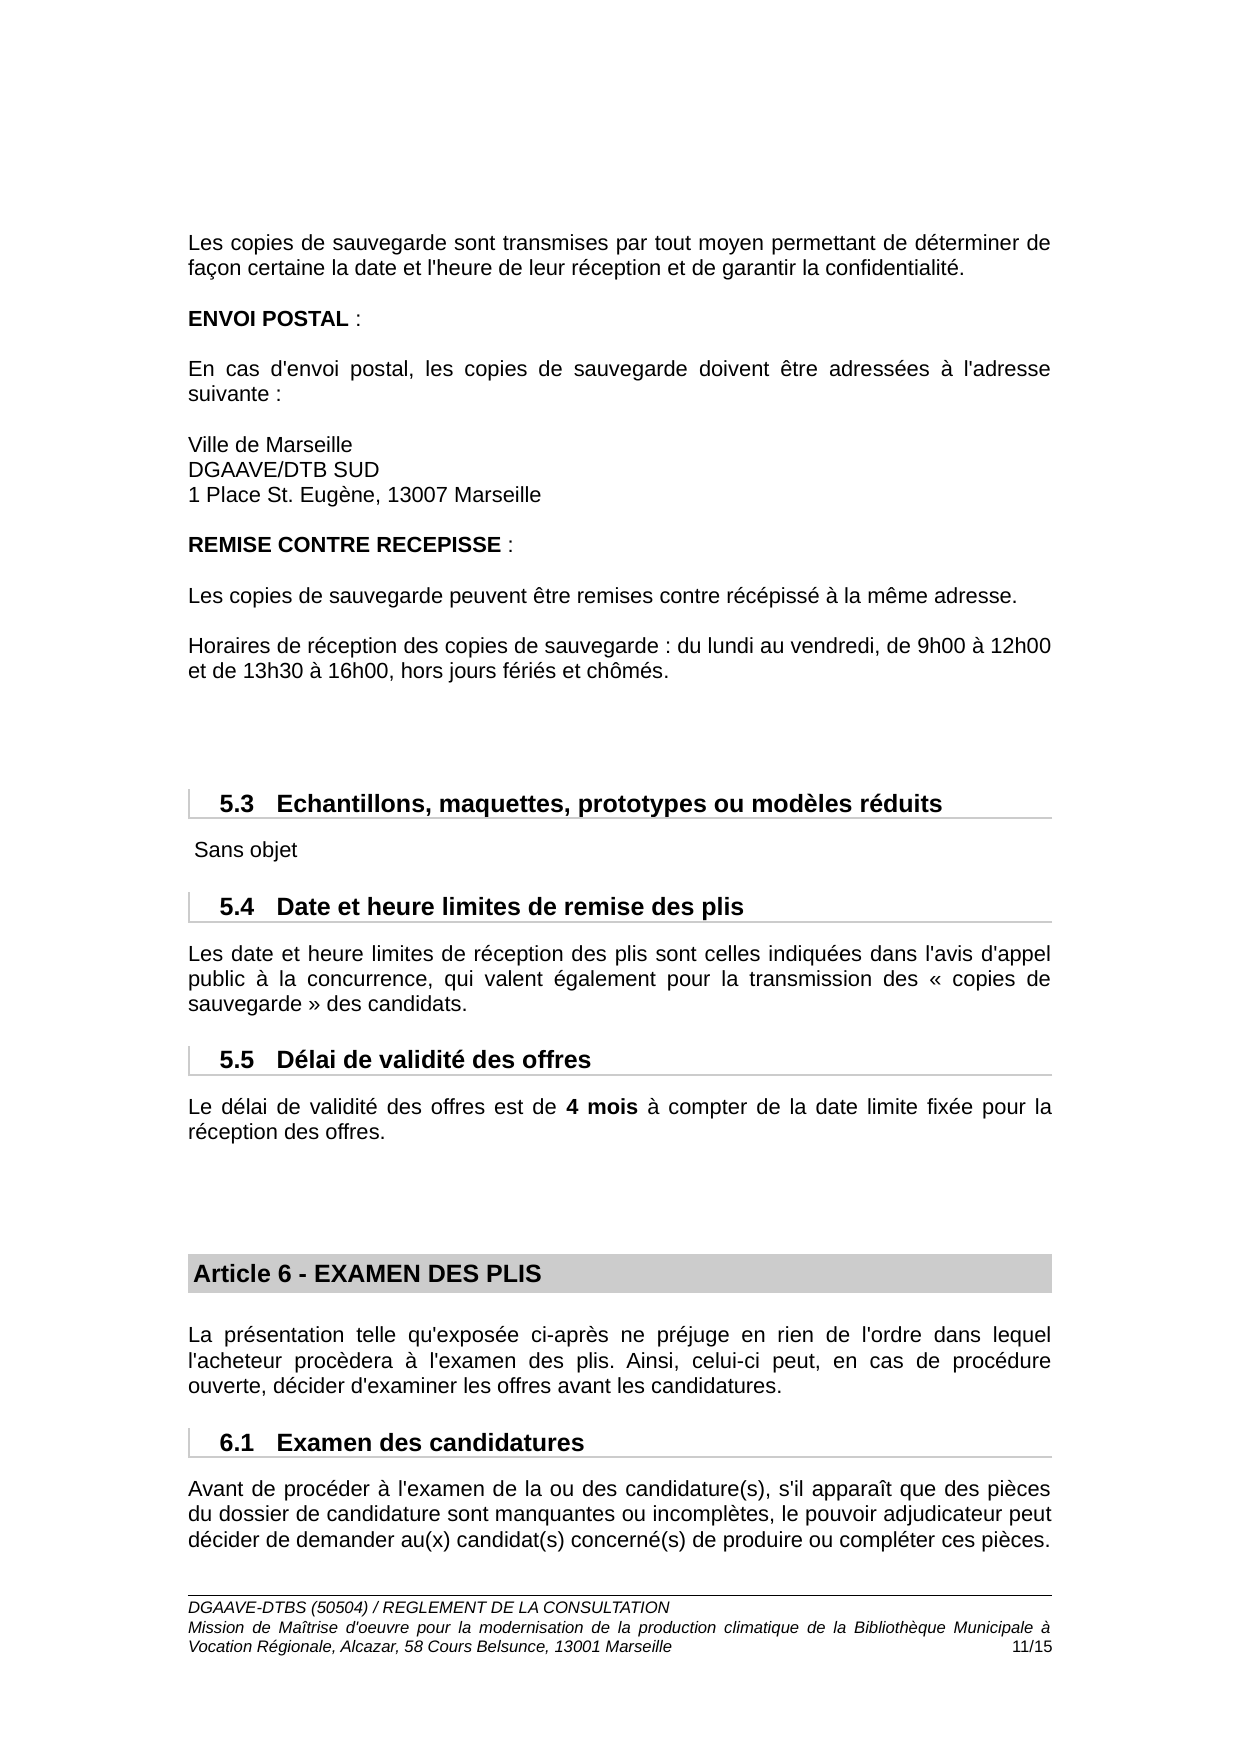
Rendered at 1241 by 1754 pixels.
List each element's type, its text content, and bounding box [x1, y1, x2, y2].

text En cas d'envoi postal, les copies de sauvegarde doivent être adressées à l'adresse suivante : [188, 356, 1052, 406]
text Avant de procéder à l'examen de la ou des candidature(s), s'il apparaît que des pièces du dossier de candidature sont manquantes ou incomplètes, le pouvoir adjudicateur peut décider de demander au(x) candidat(s) concerné(s) de produire ou compléter ces pièces. [188, 1476, 1052, 1552]
text La présentation telle qu'exposée ci-après ne préjuge en rien de l'ordre dans lequel l'acheteur procèdera à l'examen des plis. Ainsi, celui-ci peut, en cas de procédure ouverte, décider d'examiner les offres avant les candidatures. [188, 1322, 1052, 1398]
text Sans objet [188, 837, 1052, 862]
text DGAAVE/DTB SUD [188, 457, 1052, 482]
subtitle EXAMEN DES PLIS [190, 1256, 1050, 1291]
subtitle Date et heure limites de remise des plis [190, 892, 1052, 921]
text Les date et heure limites de réception des plis sont celles indiquées dans l'avis d'appel public à la concurrence, qui valent également pour la transmission des « copies de sauvegarde » des candidats. [188, 940, 1052, 1016]
text REMISE CONTRE RECEPISSE : [188, 532, 1052, 557]
subtitle Examen des candidatures [188, 1427, 1052, 1456]
subtitle Echantillons, maquettes, prototypes ou modèles réduits [190, 789, 1052, 817]
text Horaires de réception des copies de sauvegarde : du lundi au vendredi, de 9h00 à 12h00 et de 13h30 à 16h00, hors jours fériés et chômés. [188, 633, 1052, 683]
text ENVOI POSTAL : [188, 305, 1052, 331]
text 1 Place St. Eugène, 13007 Marseille [188, 482, 1052, 507]
text Le délai de validité des offres est de 4 mois à compter de la date limite fixée pour la réception des offres. [188, 1094, 1052, 1144]
text Ville de Marseille [188, 431, 1052, 457]
text Les copies de sauvegarde peuvent être remises contre récépissé à la même adresse. [188, 583, 1052, 608]
subtitle Délai de validité des offres [190, 1046, 1052, 1074]
text Les copies de sauvegarde sont transmises par tout moyen permettant de déterminer de façon certaine la date et l'heure de leur réception et de garantir la confidentialité. [188, 230, 1052, 280]
